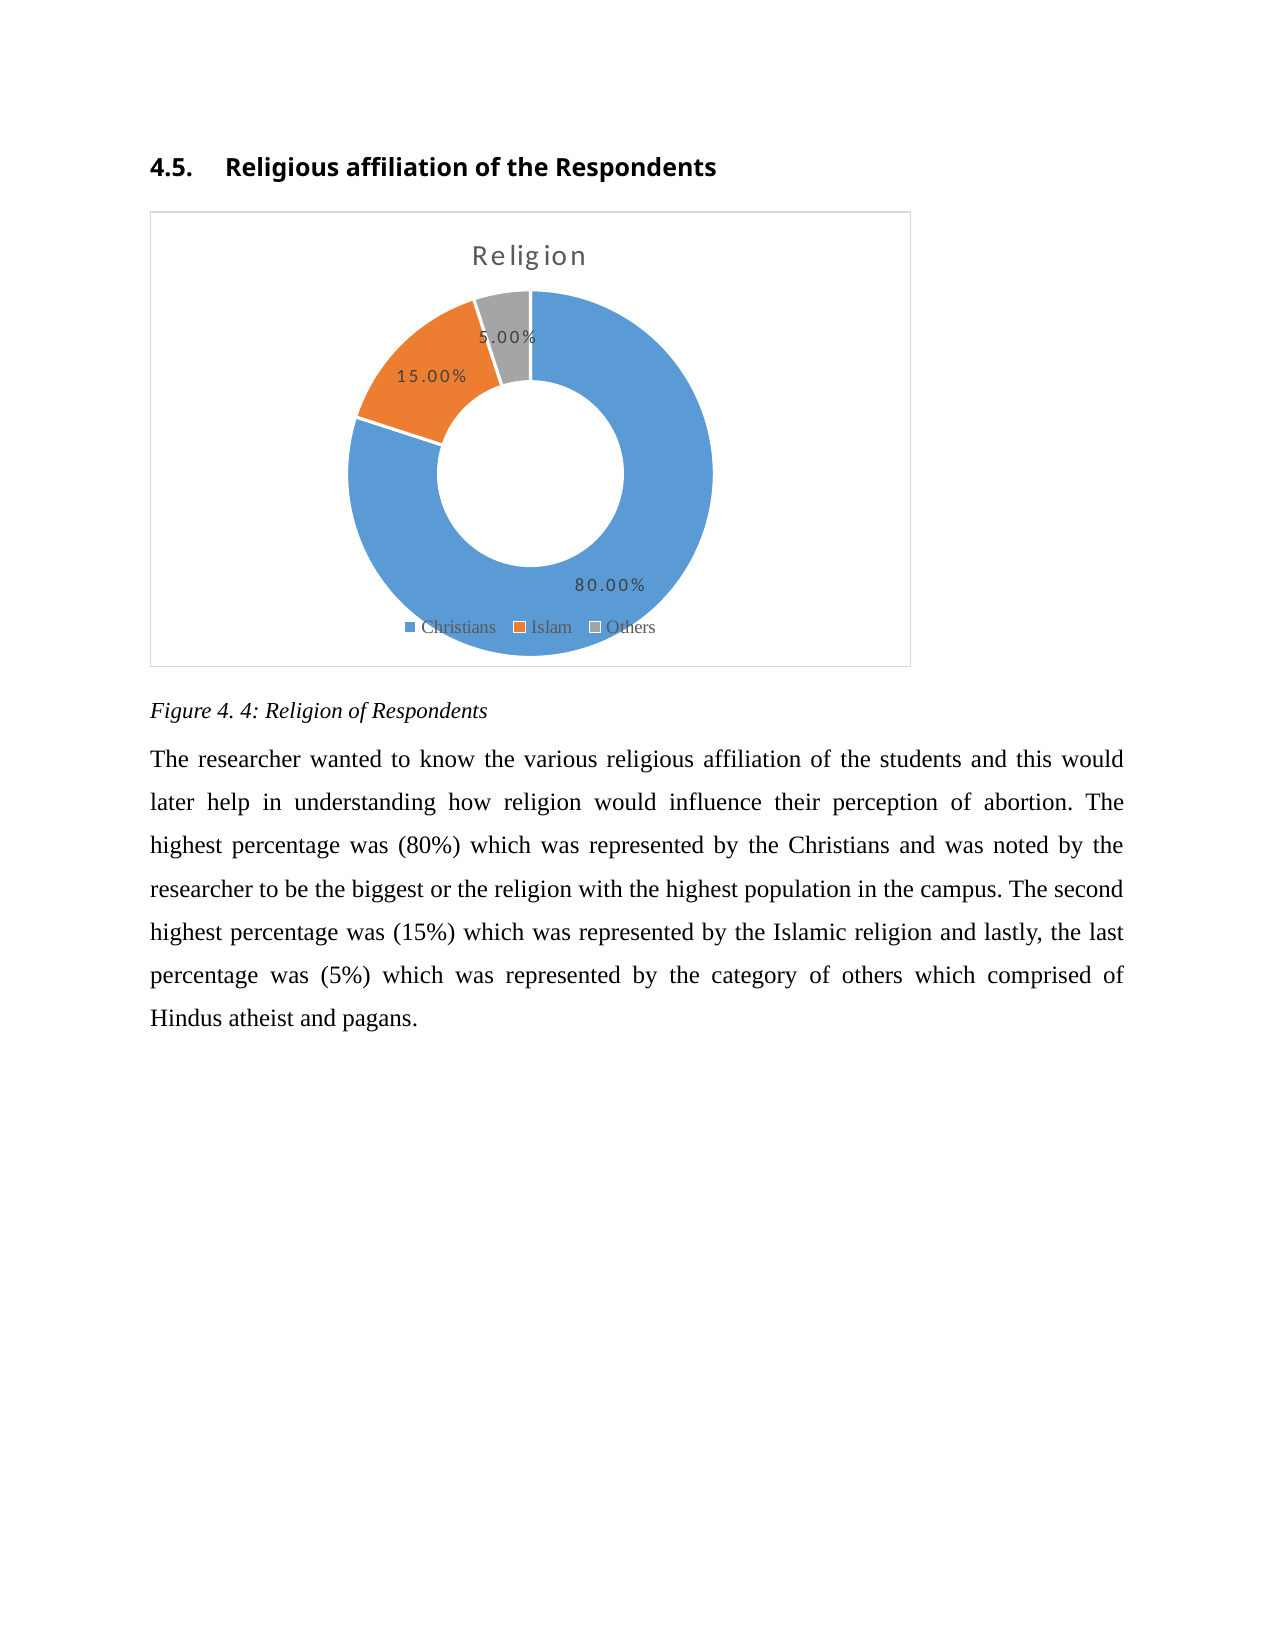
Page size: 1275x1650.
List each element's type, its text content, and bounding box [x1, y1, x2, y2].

subtitle 4.5. Religious affiliation of the Respondents [150, 150, 1125, 184]
text Figure 4. 4: Religion of Respondents [150, 697, 1125, 723]
text The researcher wanted to know the various religious affiliation of the students and this would later help in understanding how religion would influence their perception of abortion. The highest percentage was (80%) which was represented by the Christians and was noted by the researcher to be the biggest or the religion with the highest population in the campus. The second highest percentage was (15%) which was represented by the Islamic religion and lastly, the last percentage was (5%) which was represented by the category of others which comprised of Hindus atheist and pagans. [150, 744, 1125, 1032]
